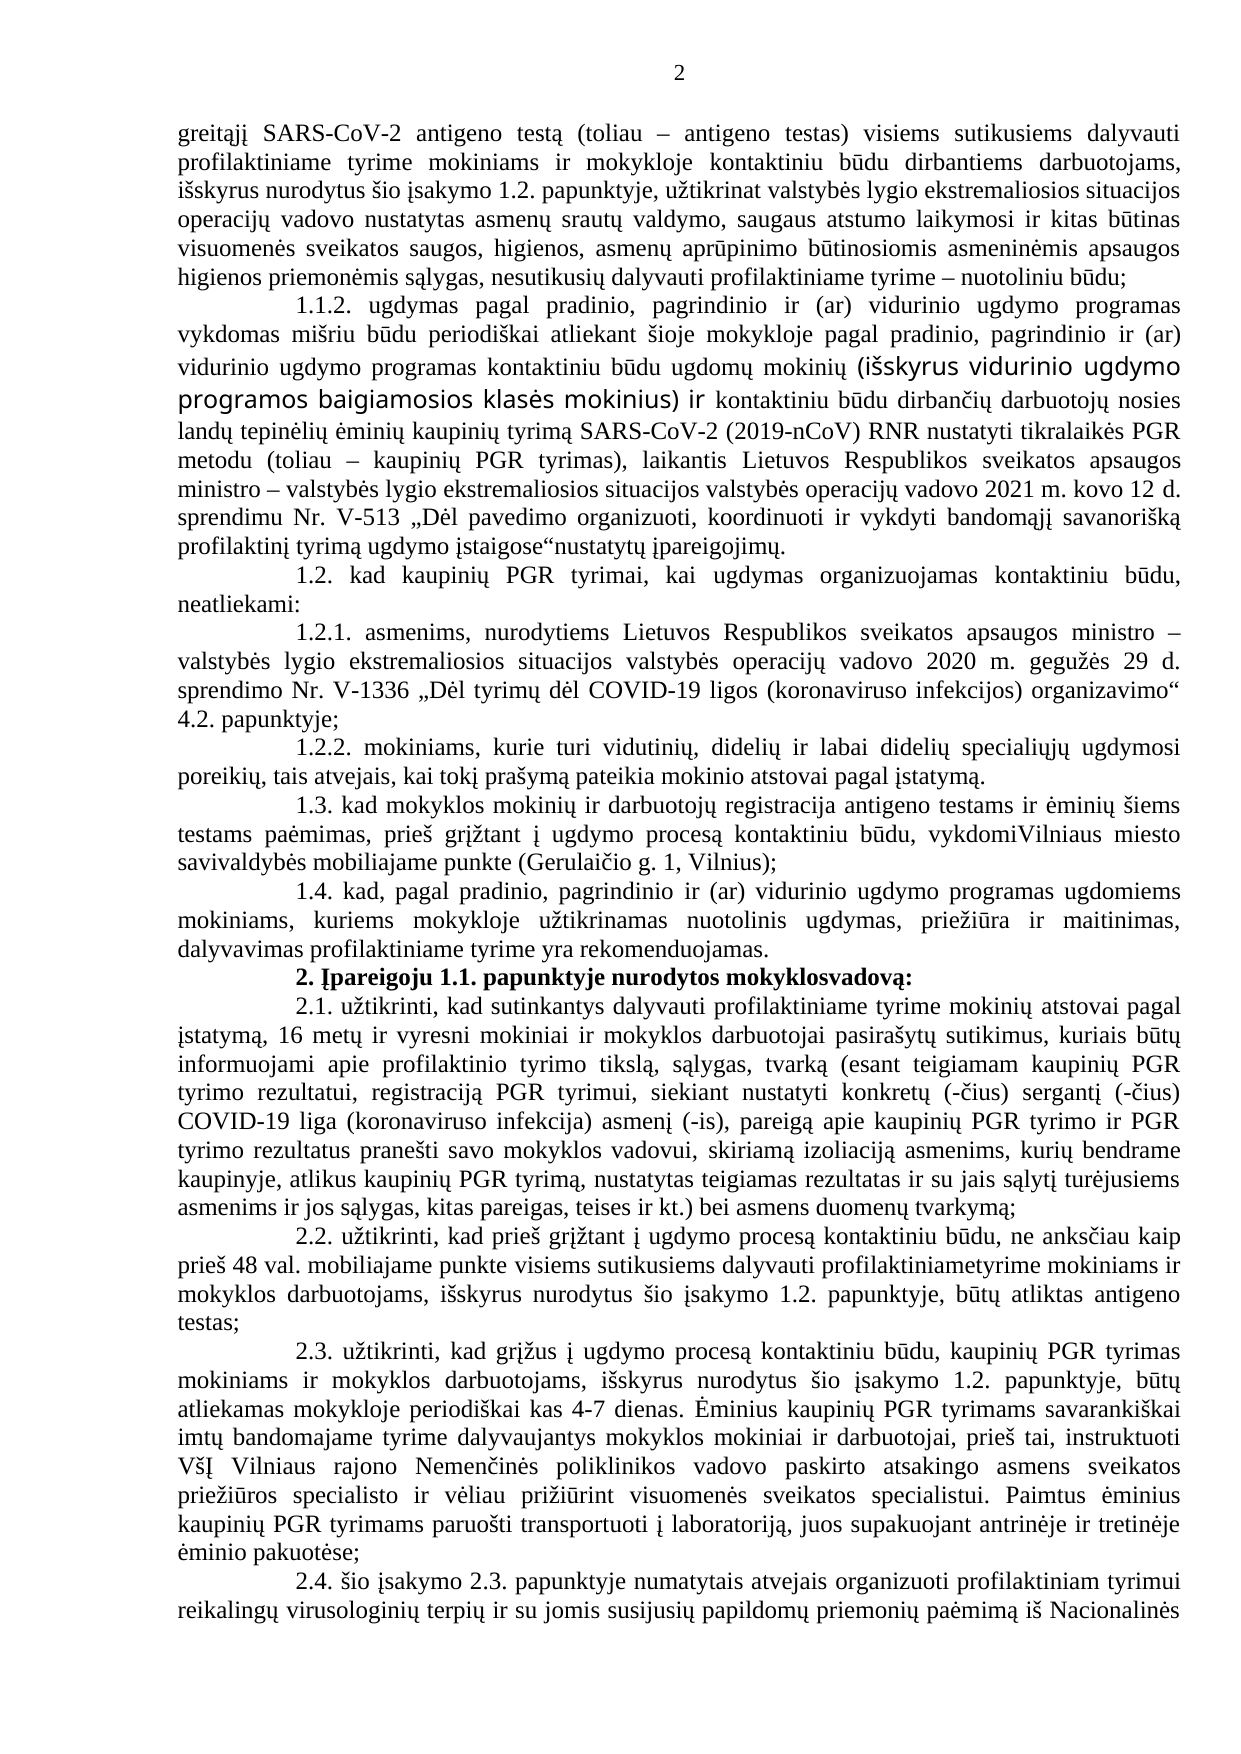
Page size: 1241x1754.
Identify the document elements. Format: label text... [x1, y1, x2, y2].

text 2.2. užtikrinti, kad prieš grįžtant į ugdymo procesą kontaktiniu būdu, ne anksčiau kaip prieš 48 val. mobiliajame punkte visiems sutikusiems dalyvauti profilaktiniametyrime mokiniams ir mokyklos darbuotojams, išskyrus nurodytus šio įsakymo 1.2. papunktyje, būtų atliktas antigeno testas; [177, 1221, 1181, 1336]
text 1.2.2. mokiniams, kurie turi vidutinių, didelių ir labai didelių specialiųjų ugdymosi poreikių, tais atvejais, kai tokį prašymą pateikia mokinio atstovai pagal įstatymą. [177, 732, 1181, 790]
text 1.3. kad mokyklos mokinių ir darbuotojų registracija antigeno testams ir ėminių šiems testams paėmimas, prieš grįžtant į ugdymo procesą kontaktiniu būdu, vykdomiVilniaus miesto savivaldybės mobiliajame punkte (Gerulaičio g. 1, Vilnius); [177, 790, 1181, 876]
text 2.1. užtikrinti, kad sutinkantys dalyvauti profilaktiniame tyrime mokinių atstovai pagal įstatymą, 16 metų ir vyresni mokiniai ir mokyklos darbuotojai pasirašytų sutikimus, kuriais būtų informuojami apie profilaktinio tyrimo tikslą, sąlygas, tvarką (esant teigiamam kaupinių PGR tyrimo rezultatui, registraciją PGR tyrimui, siekiant nustatyti konkretų (-čius) sergantį (-čius) COVID-19 liga (koronaviruso infekcija) asmenį (-is), pareigą apie kaupinių PGR tyrimo ir PGR tyrimo rezultatus pranešti savo mokyklos vadovui, skiriamą izoliaciją asmenims, kurių bendrame kaupinyje, atlikus kaupinių PGR tyrimą, nustatytas teigiamas rezultatas ir su jais sąlytį turėjusiems asmenims ir jos sąlygas, kitas pareigas, teises ir kt.) bei asmens duomenų tvarkymą; [177, 991, 1181, 1221]
text 1.2.1. asmenims, nurodytiems Lietuvos Respublikos sveikatos apsaugos ministro – valstybės lygio ekstremaliosios situacijos valstybės operacijų vadovo 2020 m. gegužės 29 d. sprendimo Nr. V-1336 „Dėl tyrimų dėl COVID-19 ligos (koronaviruso infekcijos) organizavimo“ 4.2. papunktyje; [177, 617, 1181, 732]
text 2.4. šio įsakymo 2.3. papunktyje numatytais atvejais organizuoti profilaktiniam tyrimui reikalingų virusologinių terpių ir su jomis susijusių papildomų priemonių paėmimą iš Nacionalinės [177, 1566, 1181, 1624]
text 1.4. kad, pagal pradinio, pagrindinio ir (ar) vidurinio ugdymo programas ugdomiems mokiniams, kuriems mokykloje užtikrinamas nuotolinis ugdymas, priežiūra ir maitinimas, dalyvavimas profilaktiniame tyrime yra rekomenduojamas. [177, 876, 1181, 962]
text greitąjį SARS-CoV-2 antigeno testą (toliau – antigeno testas) visiems sutikusiems dalyvauti profilaktiniame tyrime mokiniams ir mokykloje kontaktiniu būdu dirbantiems darbuotojams, išskyrus nurodytus šio įsakymo 1.2. papunktyje, užtikrinat valstybės lygio ekstremaliosios situacijos operacijų vadovo nustatytas asmenų srautų valdymo, saugaus atstumo laikymosi ir kitas būtinas visuomenės sveikatos saugos, higienos, asmenų aprūpinimo būtinosiomis asmeninėmis apsaugos higienos priemonėmis sąlygas, nesutikusių dalyvauti profilaktiniame tyrime – nuotoliniu būdu; [177, 118, 1181, 291]
text 2. Įpareigoju 1.1. papunktyje nurodytos mokyklosvadovą: [177, 962, 1181, 991]
text 1.2. kad kaupinių PGR tyrimai, kai ugdymas organizuojamas kontaktiniu būdu, neatliekami: [177, 560, 1181, 617]
text 2.3. užtikrinti, kad grįžus į ugdymo procesą kontaktiniu būdu, kaupinių PGR tyrimas mokiniams ir mokyklos darbuotojams, išskyrus nurodytus šio įsakymo 1.2. papunktyje, būtų atliekamas mokykloje periodiškai kas 4-7 dienas. Ėminius kaupinių PGR tyrimams savarankiškai imtų bandomajame tyrime dalyvaujantys mokyklos mokiniai ir darbuotojai, prieš tai, instruktuoti VšĮ Vilniaus rajono Nemenčinės poliklinikos vadovo paskirto atsakingo asmens sveikatos priežiūros specialisto ir vėliau prižiūrint visuomenės sveikatos specialistui. Paimtus ėminius kaupinių PGR tyrimams paruošti transportuoti į laboratoriją, juos supakuojant antrinėje ir tretinėje ėminio pakuotėse; [177, 1336, 1181, 1566]
text 1.1.2. ugdymas pagal pradinio, pagrindinio ir (ar) vidurinio ugdymo programas vykdomas mišriu būdu periodiškai atliekant šioje mokykloje pagal pradinio, pagrindinio ir (ar) vidurinio ugdymo programas kontaktiniu būdu ugdomų mokinių (išskyrus vidurinio ugdymo programos baigiamosios klasės mokinius) ir kontaktiniu būdu dirbančių darbuotojų nosies landų tepinėlių ėminių kaupinių tyrimą SARS-CoV-2 (2019-nCoV) RNR nustatyti tikralaikės PGR metodu (toliau – kaupinių PGR tyrimas), laikantis Lietuvos Respublikos sveikatos apsaugos ministro – valstybės lygio ekstremaliosios situacijos valstybės operacijų vadovo 2021 m. kovo 12 d. sprendimu Nr. V-513 „Dėl pavedimo organizuoti, koordinuoti ir vykdyti bandomąjį savanorišką profilaktinį tyrimą ugdymo įstaigose“nustatytų įpareigojimų. [177, 291, 1181, 560]
